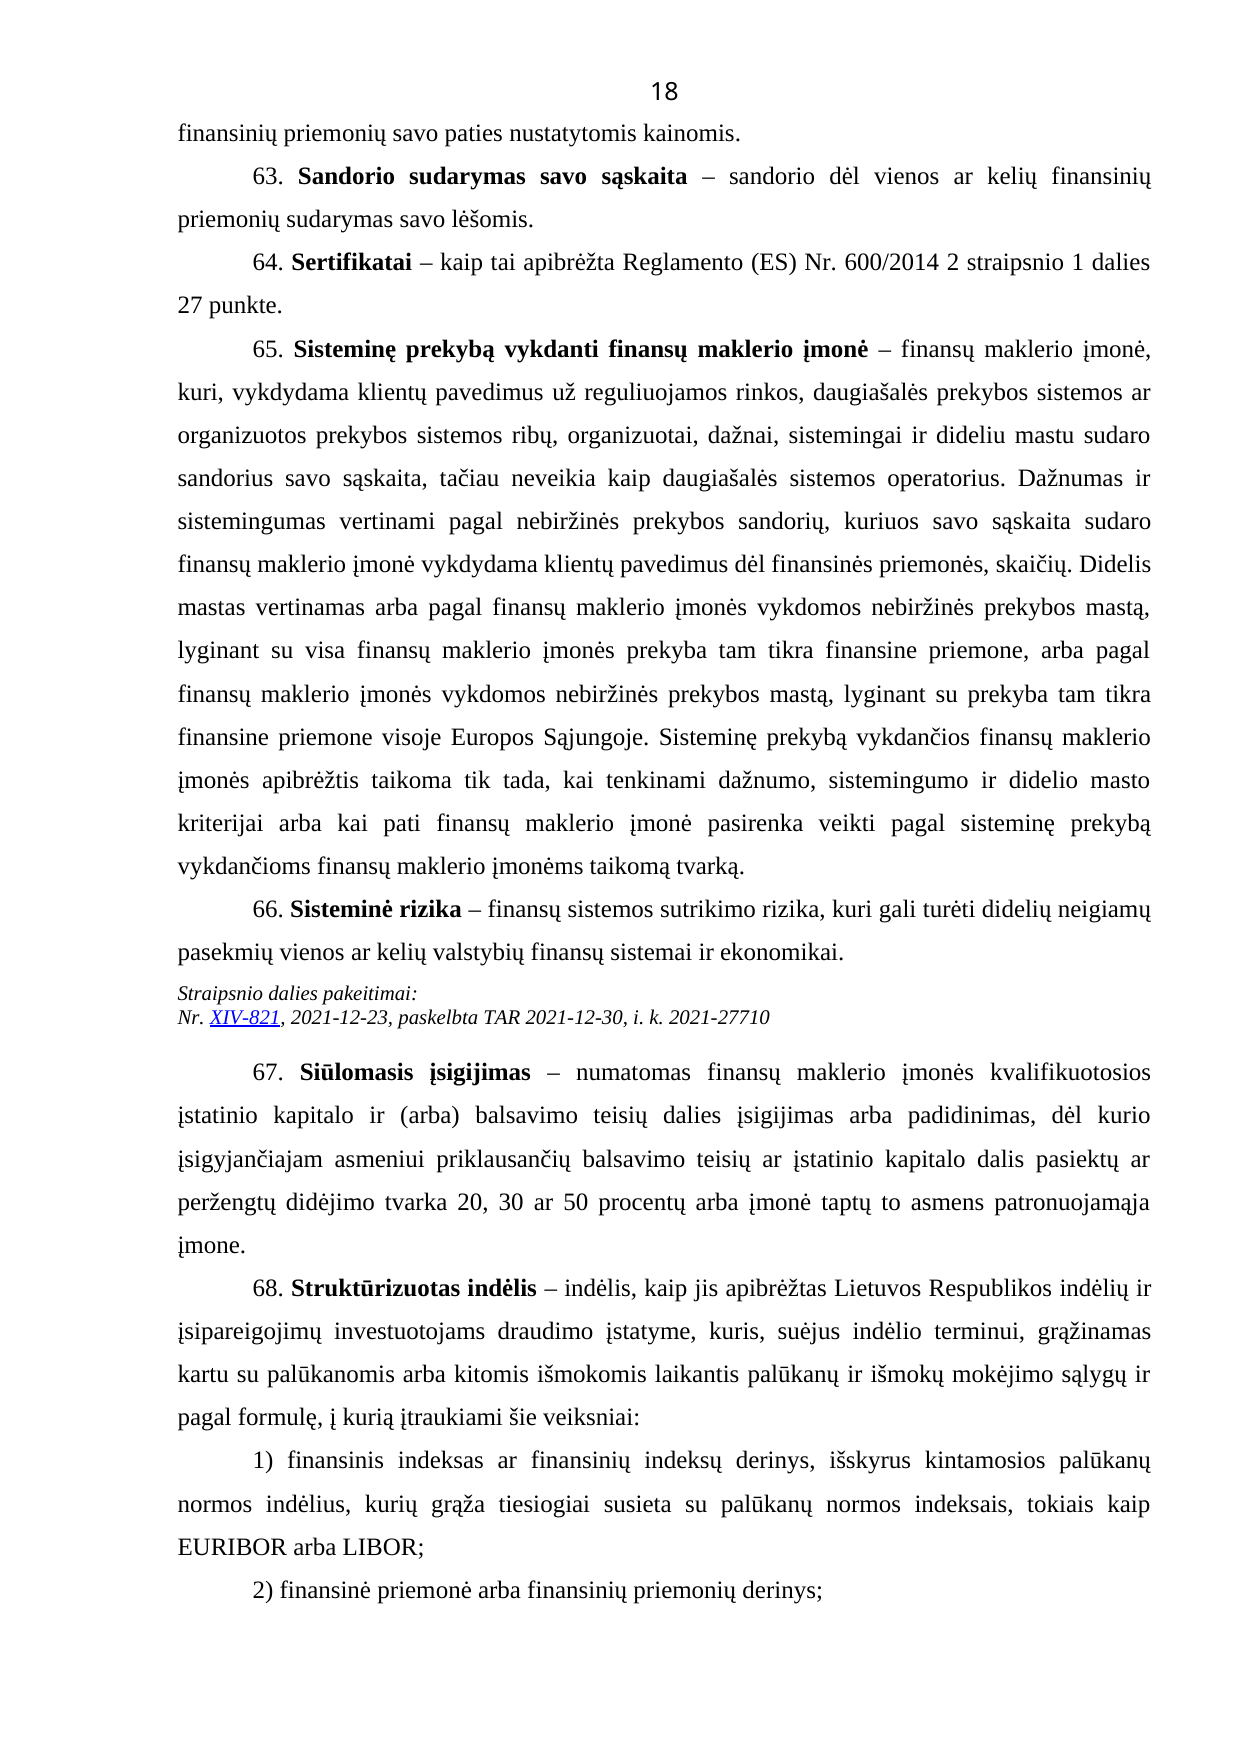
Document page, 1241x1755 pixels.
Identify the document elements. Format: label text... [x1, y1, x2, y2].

text 65. Sisteminę prekybą vykdanti finansų maklerio įmonė – finansų maklerio įmonė, kuri, vykdydama klientų pavedimus už reguliuojamos rinkos, daugiašalės prekybos sistemos ar organizuotos prekybos sistemos ribų, organizuotai, dažnai, sistemingai ir dideliu mastu sudaro sandorius savo sąskaita, tačiau neveikia kaip daugiašalės sistemos operatorius. Dažnumas ir sistemingumas vertinami pagal nebiržinės prekybos sandorių, kuriuos savo sąskaita sudaro finansų maklerio įmonė vykdydama klientų pavedimus dėl finansinės priemonės, skaičių. Didelis mastas vertinamas arba pagal finansų maklerio įmonės vykdomos nebiržinės prekybos mastą, lyginant su visa finansų maklerio įmonės prekyba tam tikra finansine priemone, arba pagal finansų maklerio įmonės vykdomos nebiržinės prekybos mastą, lyginant su prekyba tam tikra finansine priemone visoje Europos Sąjungoje. Sisteminę prekybą vykdančios finansų maklerio įmonės apibrėžtis taikoma tik tada, kai tenkinami dažnumo, sistemingumo ir didelio masto kriterijai arba kai pati finansų maklerio įmonė pasirenka veikti pagal sisteminę prekybą vykdančioms finansų maklerio įmonėms taikomą tvarką. [177, 334, 1152, 880]
text finansinių priemonių savo paties nustatytomis kainomis. [177, 118, 1152, 147]
text 1) finansinis indeksas ar finansinių indeksų derinys, išskyrus kintamosios palūkanų normos indėlius, kurių grąža tiesiogiai susieta su palūkanų normos indeksais, tokiais kaip EURIBOR arba LIBOR; [177, 1446, 1152, 1561]
text 66. Sisteminė rizika – finansų sistemos sutrikimo rizika, kuri gali turėti didelių neigiamų pasekmių vienos ar kelių valstybių finansų sistemai ir ekonomikai. [177, 894, 1152, 966]
text 64. Sertifikatai – kaip tai apibrėžta Reglamento (ES) Nr. 600/2014 2 straipsnio 1 dalies 27 punkte. [177, 247, 1152, 319]
text 67. Siūlomasis įsigijimas – numatomas finansų maklerio įmonės kvalifikuotosios įstatinio kapitalo ir (arba) balsavimo teisių dalies įsigijimas arba padidinimas, dėl kurio įsigyjančiajam asmeniui priklausančių balsavimo teisių ar įstatinio kapitalo dalis pasiektų ar peržengtų didėjimo tvarka 20, 30 ar 50 procentų arba įmonė taptų to asmens patronuojamąja įmone. [177, 1057, 1152, 1259]
text Nr. XIV-821, 2021-12-23, paskelbta TAR 2021-12-30, i. k. 2021-27710 [177, 1005, 1152, 1029]
text 2) finansinė priemonė arba finansinių priemonių derinys; [177, 1575, 1152, 1604]
text 63. Sandorio sudarymas savo sąskaita – sandorio dėl vienos ar kelių finansinių priemonių sudarymas savo lėšomis. [177, 161, 1152, 233]
text Straipsnio dalies pakeitimai: [177, 981, 1152, 1005]
text 68. Struktūrizuotas indėlis – indėlis, kaip jis apibrėžtas Lietuvos Respublikos indėlių ir įsipareigojimų investuotojams draudimo įstatyme, kuris, suėjus indėlio terminui, grąžinamas kartu su palūkanomis arba kitomis išmokomis laikantis palūkanų ir išmokų mokėjimo sąlygų ir pagal formulę, į kurią įtraukiami šie veiksniai: [177, 1273, 1152, 1431]
